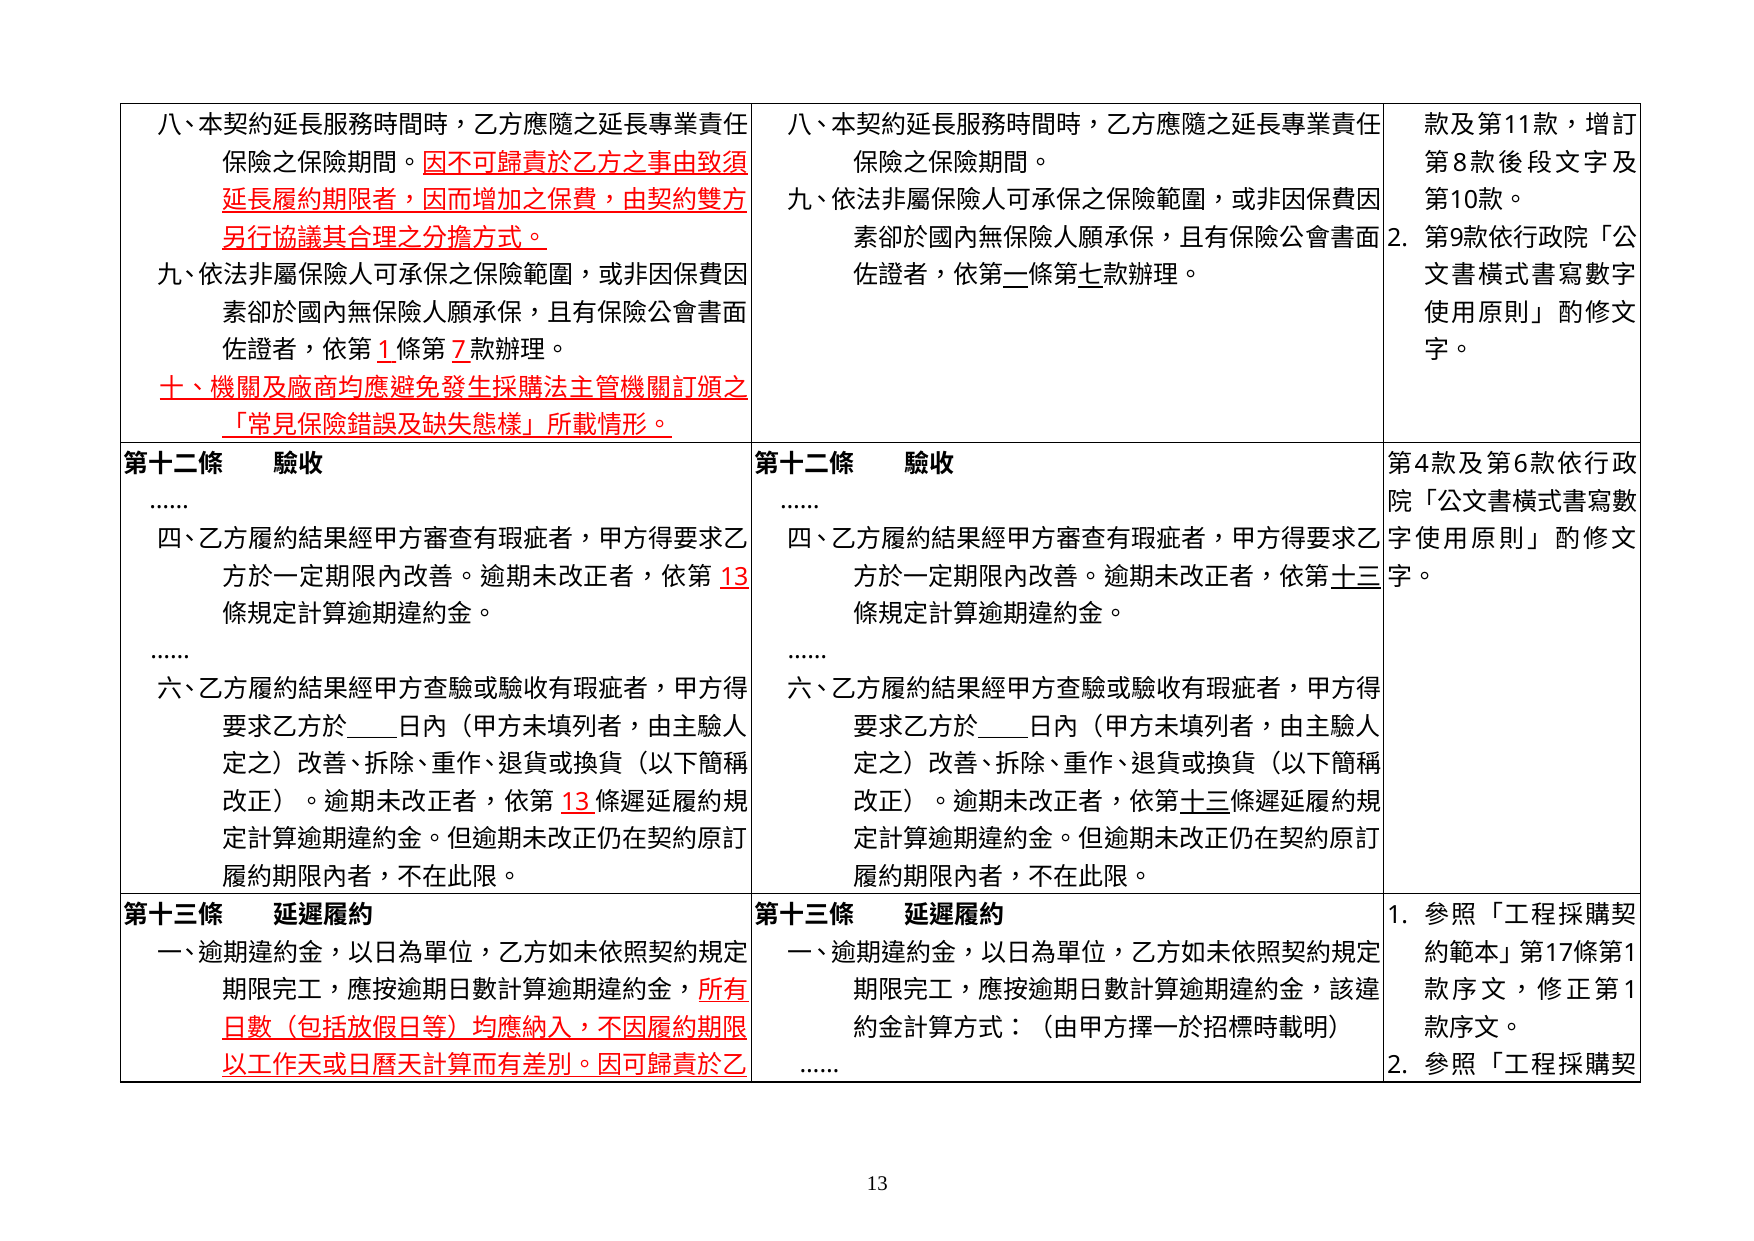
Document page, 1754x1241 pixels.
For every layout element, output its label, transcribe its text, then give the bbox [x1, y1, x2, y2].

table_cell 延遲履約 一、逾期違約金，以日為單位，乙方如未依照契約規定期限完工，應按逾期日數計算逾期違約金，該違約金計算方式：（由甲方擇一於招標時載明） …… [752, 894, 1383, 1081]
table_cell 款及第11款，增訂第8款後段文字及第10款。 第9款依行政院「公文書橫式書寫數字使用原則」酌修文字。 [1384, 104, 1640, 442]
table_cell 延遲履約 一、逾期違約金，以日為單位，乙方如未依照契約規定期限完工，應按逾期日數計算逾期違約金，所有日數（包括放假日等）均應納入，不因履約期限以工作天或日曆天計算而有差別。因可歸責於乙 [121, 894, 751, 1081]
table_cell 第4款及第6款依行政院「公文書橫式書寫數字使用原則」酌修文字。 [1384, 443, 1640, 893]
table_cell 驗收 …… 四、乙方履約結果經甲方審查有瑕疵者，甲方得要求乙方於一定期限內改善。逾期未改正者，依第13條規定計算逾期違約金。 …… 六、乙方履約結果經甲方查驗或驗收有瑕疵者，甲方得要求乙方於＿＿日內（甲方未填列者，由主驗人定之）改善、拆除、重作、退貨或換貨（以下簡稱改正）。逾期未改正者，依第13條遲延履約規定計算逾期違約金。但逾期未改正仍在契約原訂履約期限內者，不在此限。 [121, 443, 751, 893]
table_cell 保險 …… 八、本契約延長服務時間時，乙方應隨之延長專業責任保險之保險期間。 九、依法非屬保險人可承保之保險範圍，或非因保費因素卻於國內無保險人願承保，且有保險公會書面佐證者，依第一條第七款辦理。 [752, 104, 1383, 442]
table_cell 保險 …… 八、本契約延長服務時間時，乙方應隨之延長專業責任保險之保險期間。因不可歸責於乙方之事由致須延長履約期限者，因而增加之保費，由契約雙方另行協議其合理之分擔方式。 九、依法非屬保險人可承保之保險範圍，或非因保費因素卻於國內無保險人願承保，且有保險公會書面佐證者，依第1條第7款辦理。 十、機關及廠商均應避免發生採購法主管機關訂頒之「常見保險錯誤及缺失態樣」所載情形。 [121, 104, 751, 442]
table_cell 參照「工程採購契約範本」第17條第1款序文，修正第1款序文。 參照「工程採購契約範本」第17條第1款第3目，修訂第1款之選項內容。 第10款依行政院「公文書橫式書寫數字使用原則」酌修文字。 [1384, 894, 1640, 1081]
table_cell 驗收 …… 四、乙方履約結果經甲方審查有瑕疵者，甲方得要求乙方於一定期限內改善。逾期未改正者，依第十三條規定計算逾期違約金。 …… 六、乙方履約結果經甲方查驗或驗收有瑕疵者，甲方得要求乙方於＿＿日內（甲方未填列者，由主驗人定之）改善、拆除、重作、退貨或換貨（以下簡稱改正）。逾期未改正者，依第十三條遲延履約規定計算逾期違約金。但逾期未改正仍在契約原訂履約期限內者，不在此限。 [752, 443, 1383, 893]
